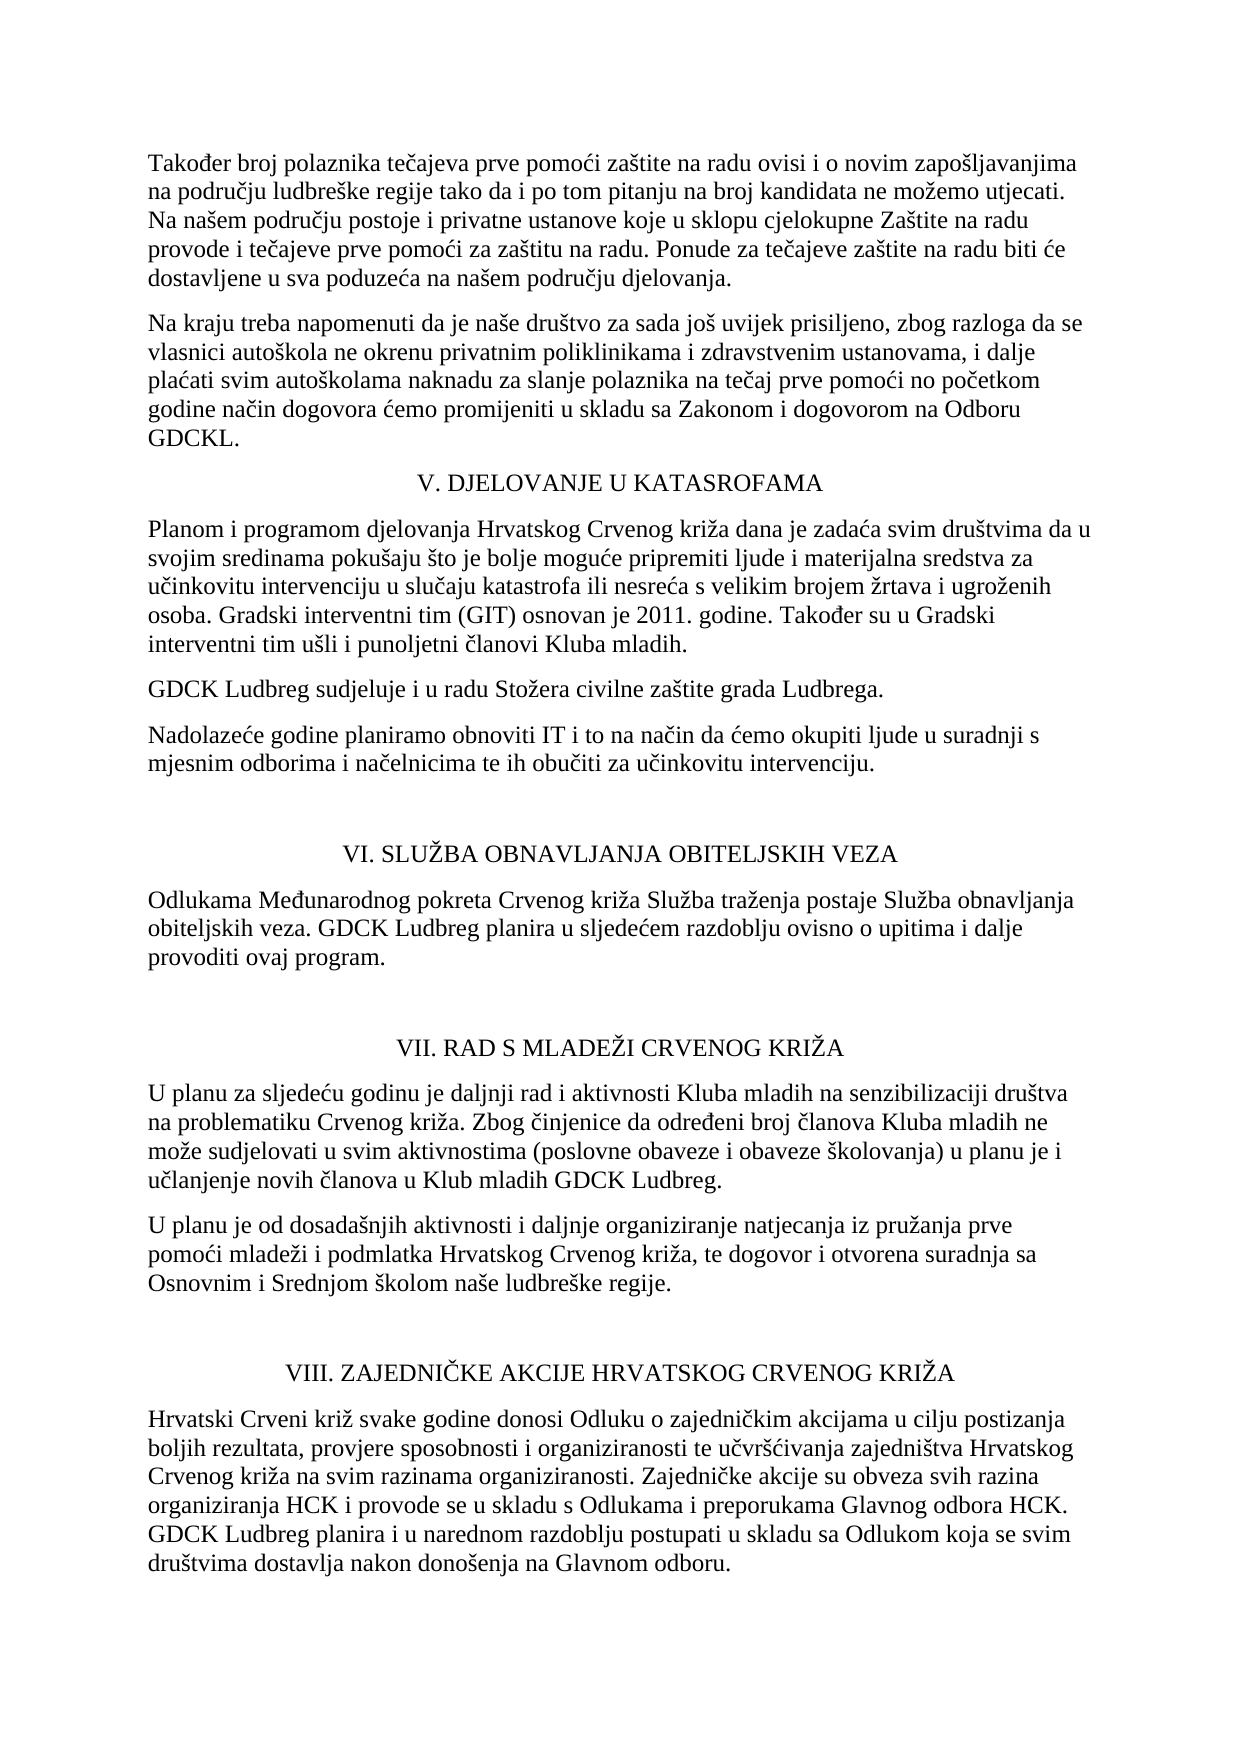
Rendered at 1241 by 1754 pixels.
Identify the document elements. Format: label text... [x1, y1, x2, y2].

text Na kraju treba napomenuti da je naše društvo za sada još uvijek prisiljeno, zbog razloga da se vlasnici autoškola ne okrenu privatnim poliklinikama i zdravstvenim ustanovama, i dalje plaćati svim autoškolama naknadu za slanje polaznika na tečaj prve pomoći no početkom godine način dogovora ćemo promijeniti u skladu sa Zakonom i dogovorom na Odboru GDCKL. [148, 308, 1093, 452]
text V. DJELOVANJE U KATASROFAMA [148, 468, 1093, 497]
text VIII. ZAJEDNIČKE AKCIJE HRVATSKOG CRVENOG KRIŽA [148, 1358, 1093, 1387]
text Također broj polaznika tečajeva prve pomoći zaštite na radu ovisi i o novim zapošljavanjima na području ludbreške regije tako da i po tom pitanju na broj kandidata ne možemo utjecati. Na našem području postoje i privatne ustanove koje u sklopu cjelokupne Zaštite na radu provode i tečajeve prve pomoći za zaštitu na radu. Ponude za tečajeve zaštite na radu biti će dostavljene u sva poduzeća na našem području djelovanja. [148, 148, 1093, 291]
text Hrvatski Crveni križ svake godine donosi Odluku o zajedničkim akcijama u cilju postizanja boljih rezultata, provjere sposobnosti i organiziranosti te učvršćivanja zajedništva Hrvatskog Crvenog križa na svim razinama organiziranosti. Zajedničke akcije su obveza svih razina organiziranja HCK i provode se u skladu s Odlukama i preporukama Glavnog odbora HCK. GDCK Ludbreg planira i u narednom razdoblju postupati u skladu sa Odlukom koja se svim društvima dostavlja nakon donošenja na Glavnom odboru. [148, 1404, 1093, 1576]
text Nadolazeće godine planiramo obnoviti IT i to na način da ćemo okupiti ljude u suradnji s mjesnim odborima i načelnicima te ih obučiti za učinkovitu intervenciju. [148, 720, 1093, 777]
text Odlukama Međunarodnog pokreta Crvenog križa Služba traženja postaje Služba obnavljanja obiteljskih veza. GDCK Ludbreg planira u sljedećem razdoblju ovisno o upitima i dalje provoditi ovaj program. [148, 885, 1093, 971]
text GDCK Ludbreg sudjeluje i u radu Stožera civilne zaštite grada Ludbrega. [148, 674, 1093, 703]
text U planu za sljedeću godinu je daljnji rad i aktivnosti Kluba mladih na senzibilizaciji društva na problematiku Crvenog križa. Zbog činjenice da određeni broj članova Kluba mladih ne može sudjelovati u svim aktivnostima (poslovne obaveze i obaveze školovanja) u planu je i učlanjenje novih članova u Klub mladih GDCK Ludbreg. [148, 1078, 1093, 1193]
text U planu je od dosadašnjih aktivnosti i daljnje organiziranje natjecanja iz pružanja prve pomoći mladeži i podmlatka Hrvatskog Crvenog križa, te dogovor i otvorena suradnja sa Osnovnim i Srednjom školom naše ludbreške regije. [148, 1210, 1093, 1296]
text VI. SLUŽBA OBNAVLJANJA OBITELJSKIH VEZA [148, 839, 1093, 868]
text Planom i programom djelovanja Hrvatskog Crvenog križa dana je zadaća svim društvima da u svojim sredinama pokušaju što je bolje moguće pripremiti ljude i materijalna sredstva za učinkovitu intervenciju u slučaju katastrofa ili nesreća s velikim brojem žrtava i ugroženih osoba. Gradski interventni tim (GIT) osnovan je 2011. godine. Također su u Gradski interventni tim ušli i punoljetni članovi Kluba mladih. [148, 514, 1093, 658]
text VII. RAD S MLADEŽI CRVENOG KRIŽA [148, 1033, 1093, 1062]
